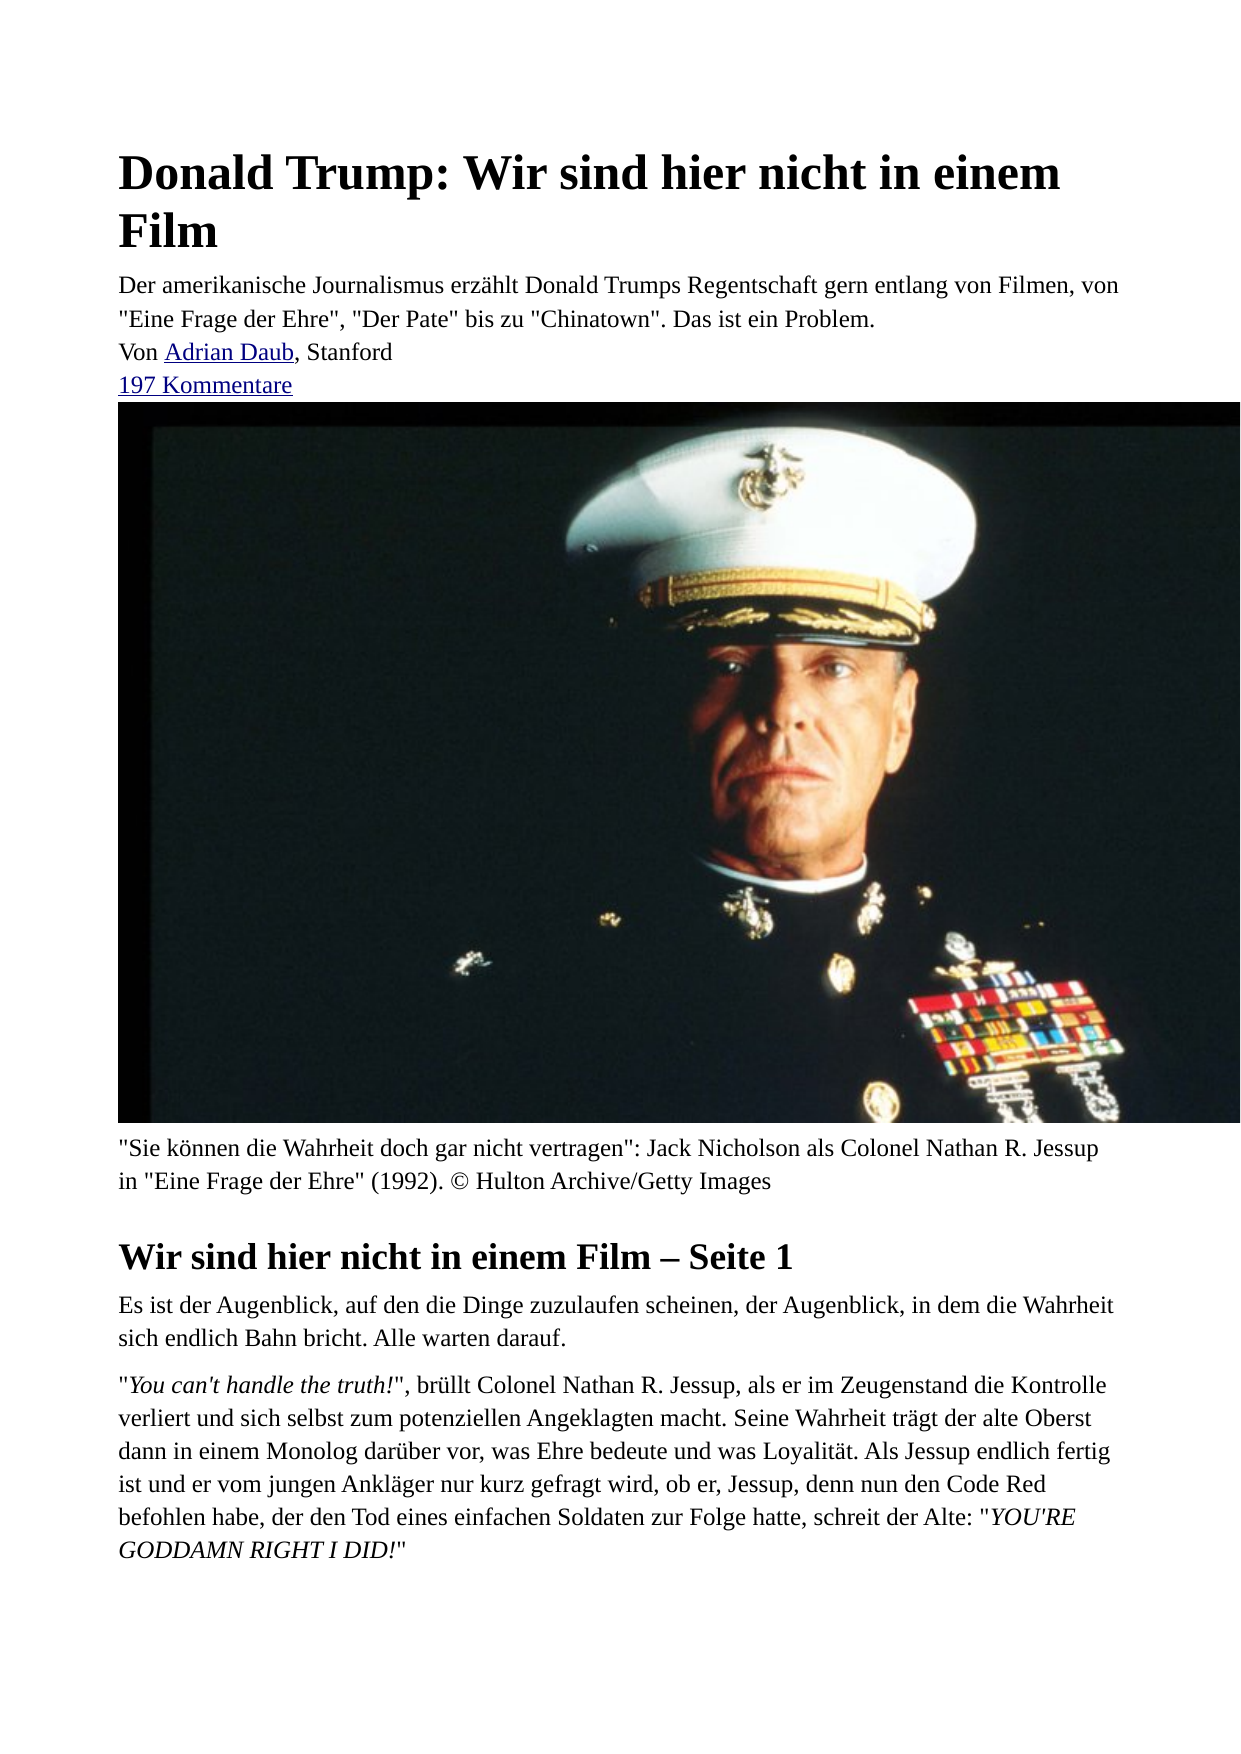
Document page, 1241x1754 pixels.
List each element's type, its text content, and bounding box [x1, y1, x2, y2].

picture [118, 402, 1241, 1123]
subtitle Wir sind hier nicht in einem Film – Seite 1 [118, 1234, 1122, 1277]
text Der amerikanische Journalismus erzählt Donald Trumps Regentschaft gern entlang von Filmen, von "Eine Frage der Ehre", "Der Pate" bis zu "Chinatown". Das ist ein Problem. [118, 271, 1122, 332]
text Es ist der Augenblick, auf den die Dinge zuzulaufen scheinen, der Augenblick, in dem die Wahrheit sich endlich Bahn bricht. Alle warten darauf. [118, 1290, 1122, 1352]
text 197 Kommentare [118, 370, 1122, 398]
text Von Adrian Daub, Stanford [118, 337, 1122, 365]
text "Sie können die Wahrheit doch gar nicht vertragen": Jack Nicholson als Colonel Nathan R. Jessup in "Eine Frage der Ehre" (1992). © Hulton Archive/​Getty Images [118, 1133, 1122, 1194]
subtitle Donald Trump: Wir sind hier nicht in einem Film [118, 143, 1122, 258]
text "You can't handle the truth!", brüllt Colonel Nathan R. Jessup, als er im Zeugenstand die Kontrolle verliert und sich selbst zum potenziellen Angeklagten macht. Seine Wahrheit trägt der alte Oberst dann in einem Monolog darüber vor, was Ehre bedeute und was Loyalität. Als Jessup endlich fertig ist und er vom jungen Ankläger nur kurz gefragt wird, ob er, Jessup, denn nun den Code Red befohlen habe, der den Tod eines einfachen Soldaten zur Folge hatte, schreit der Alte: "YOU'RE GODDAMN RIGHT I DID!" [118, 1370, 1122, 1564]
